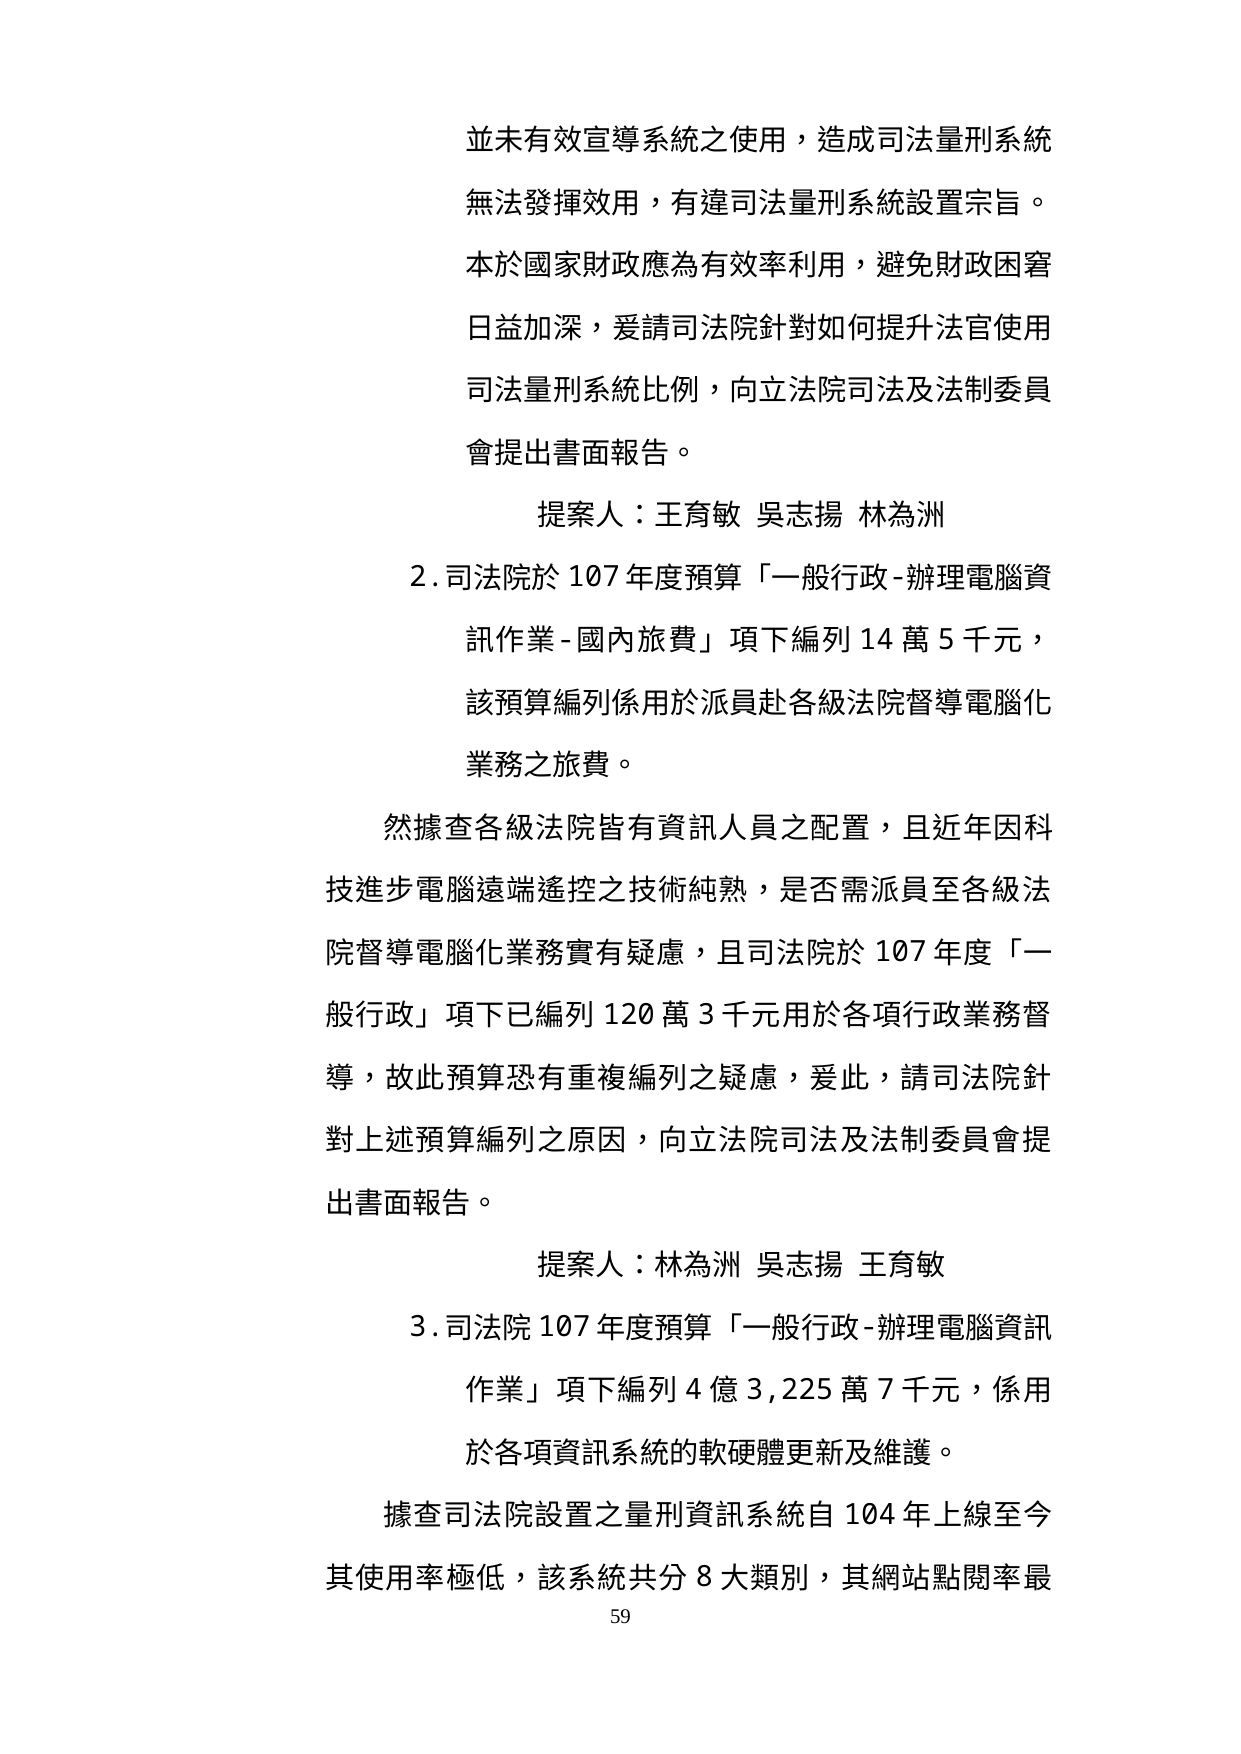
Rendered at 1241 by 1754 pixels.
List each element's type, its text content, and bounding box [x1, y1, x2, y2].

list 司法院於107年度預算「一般行政-辦理電腦資訊作業-國內旅費」項下編列14萬5千元，該預算編列係用於派員赴各級法院督導電腦化業務之旅費。 [409, 534, 1053, 784]
text 然據查各級法院皆有資訊人員之配置，且近年因科技進步電腦遠端遙控之技術純熟，是否需派員至各級法院督導電腦化業務實有疑慮，且司法院於107年度「一般行政」項下已編列120萬3千元用於各項行政業務督導，故此預算恐有重複編列之疑慮，爰此，請司法院針對上述預算編列之原因，向立法院司法及法制委員會提出書面報告。 [325, 784, 1053, 1221]
list 司法院107年度預算「一般行政-辦理電腦資訊作業」項下編列4億3,225萬7千元，係用於各項資訊系統的軟硬體更新及維護。 [409, 1284, 1053, 1471]
text 提案人：林為洲 吳志揚 王育敏 [537, 1221, 1053, 1284]
list 有鑑於民國99年間性侵幼童案件判刑引起社會各界高度關注與討論，社會各界對於量刑合理化之要求始終不斷，以致司法院於100年2月成立「妨害性自主犯罪量刑分析研究小組」進行研究，並於103年6月全面開放予法官、檢察官及律師使用司法量刑系統。然系統上線至今三年多，截至106年10月30日止，法官版點閱人次最高之不能安全駕駛罪19,168點閱人次，妨礙性自主罪14,099點閱人次，整體法官版司法量刑系統僅有62,587點閱人次。法官點閱人次無法有效提升，顯示司法院並未有效宣導系統之使用，造成司法量刑系統無法發揮效用，有違司法量刑系統設置宗旨。本於國家財政應為有效率利用，避免財政困窘日益加深，爰請司法院針對如何提升法官使用司法量刑系統比例，向立法院司法及法制委員會提出書面報告。 [409, 96, 1053, 471]
text 據查司法院設置之量刑資訊系統自104年上線至今其使用率極低，該系統共分8大類別，其網站點閱率最高者僅有8,000餘人，司法院建立科技化的大數據系統供法官作判決參考，若無人使用恐造成量刑不一的狀況，司法院應嚴加宣導，爰請司法院針對上述情狀向立法院司法及法制委員會提出改善方案之書面報告。 [325, 1471, 1053, 1596]
text 提案人：王育敏 吳志揚 林為洲 [537, 471, 1053, 534]
